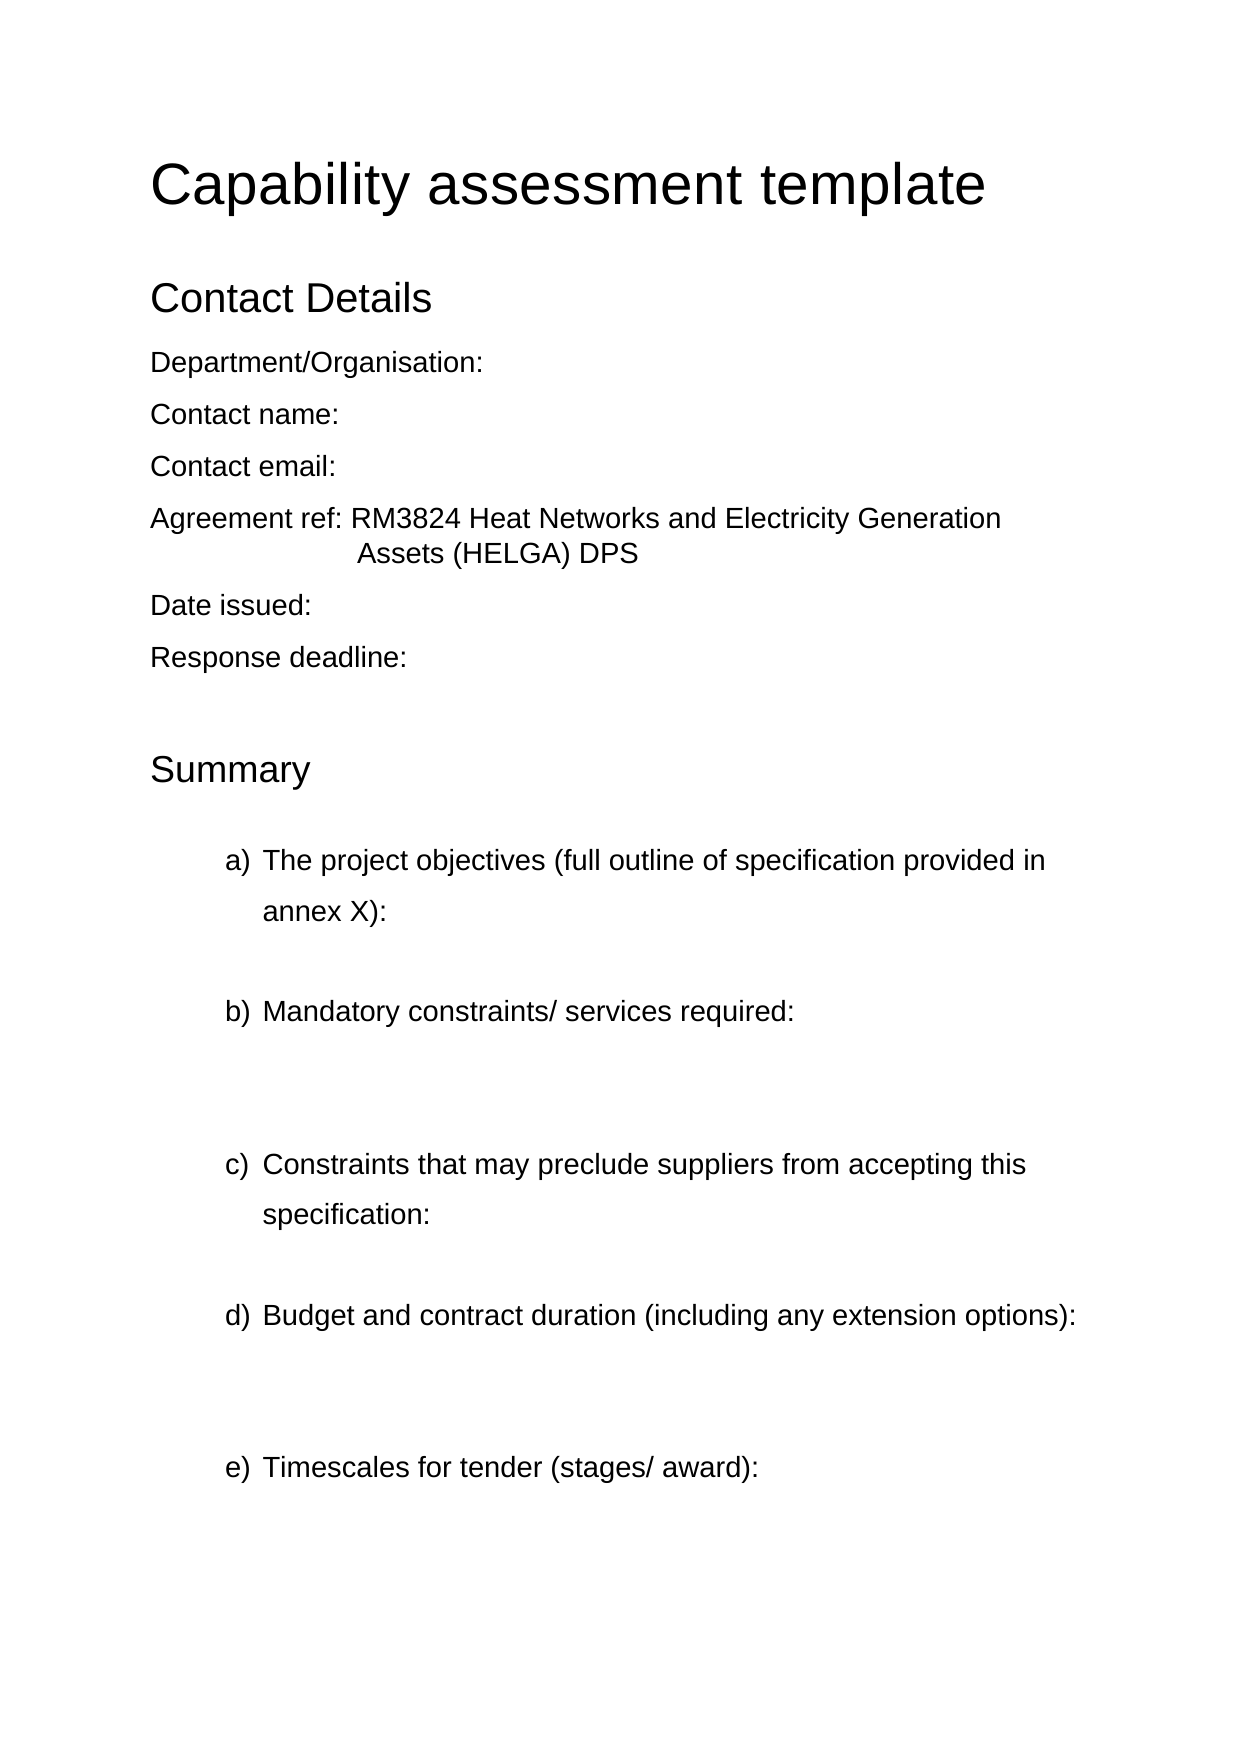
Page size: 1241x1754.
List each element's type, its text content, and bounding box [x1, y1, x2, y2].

subtitle Summary [150, 748, 1090, 791]
text Contact name: [150, 397, 1090, 431]
title Capability assessment template [150, 150, 1090, 217]
text Contact email: [150, 449, 1090, 482]
list Mandatory constraints/ services required: [225, 994, 1090, 1028]
text Department/Organisation: [150, 345, 1090, 379]
text Date issued: [150, 588, 1090, 621]
list Budget and contract duration (including any extension options): [225, 1298, 1090, 1331]
subtitle Contact Details [150, 273, 1090, 321]
list Constraints that may preclude suppliers from accepting this specification: [225, 1147, 1090, 1231]
text Agreement ref: RM3824 Heat Networks and Electricity Generation Assets (HELGA) DPS [150, 501, 1090, 569]
list The project objectives (full outline of specification provided in annex X): [225, 843, 1090, 927]
list Timescales for tender (stages/ award): [225, 1450, 1090, 1484]
text Response deadline: [150, 640, 1090, 673]
